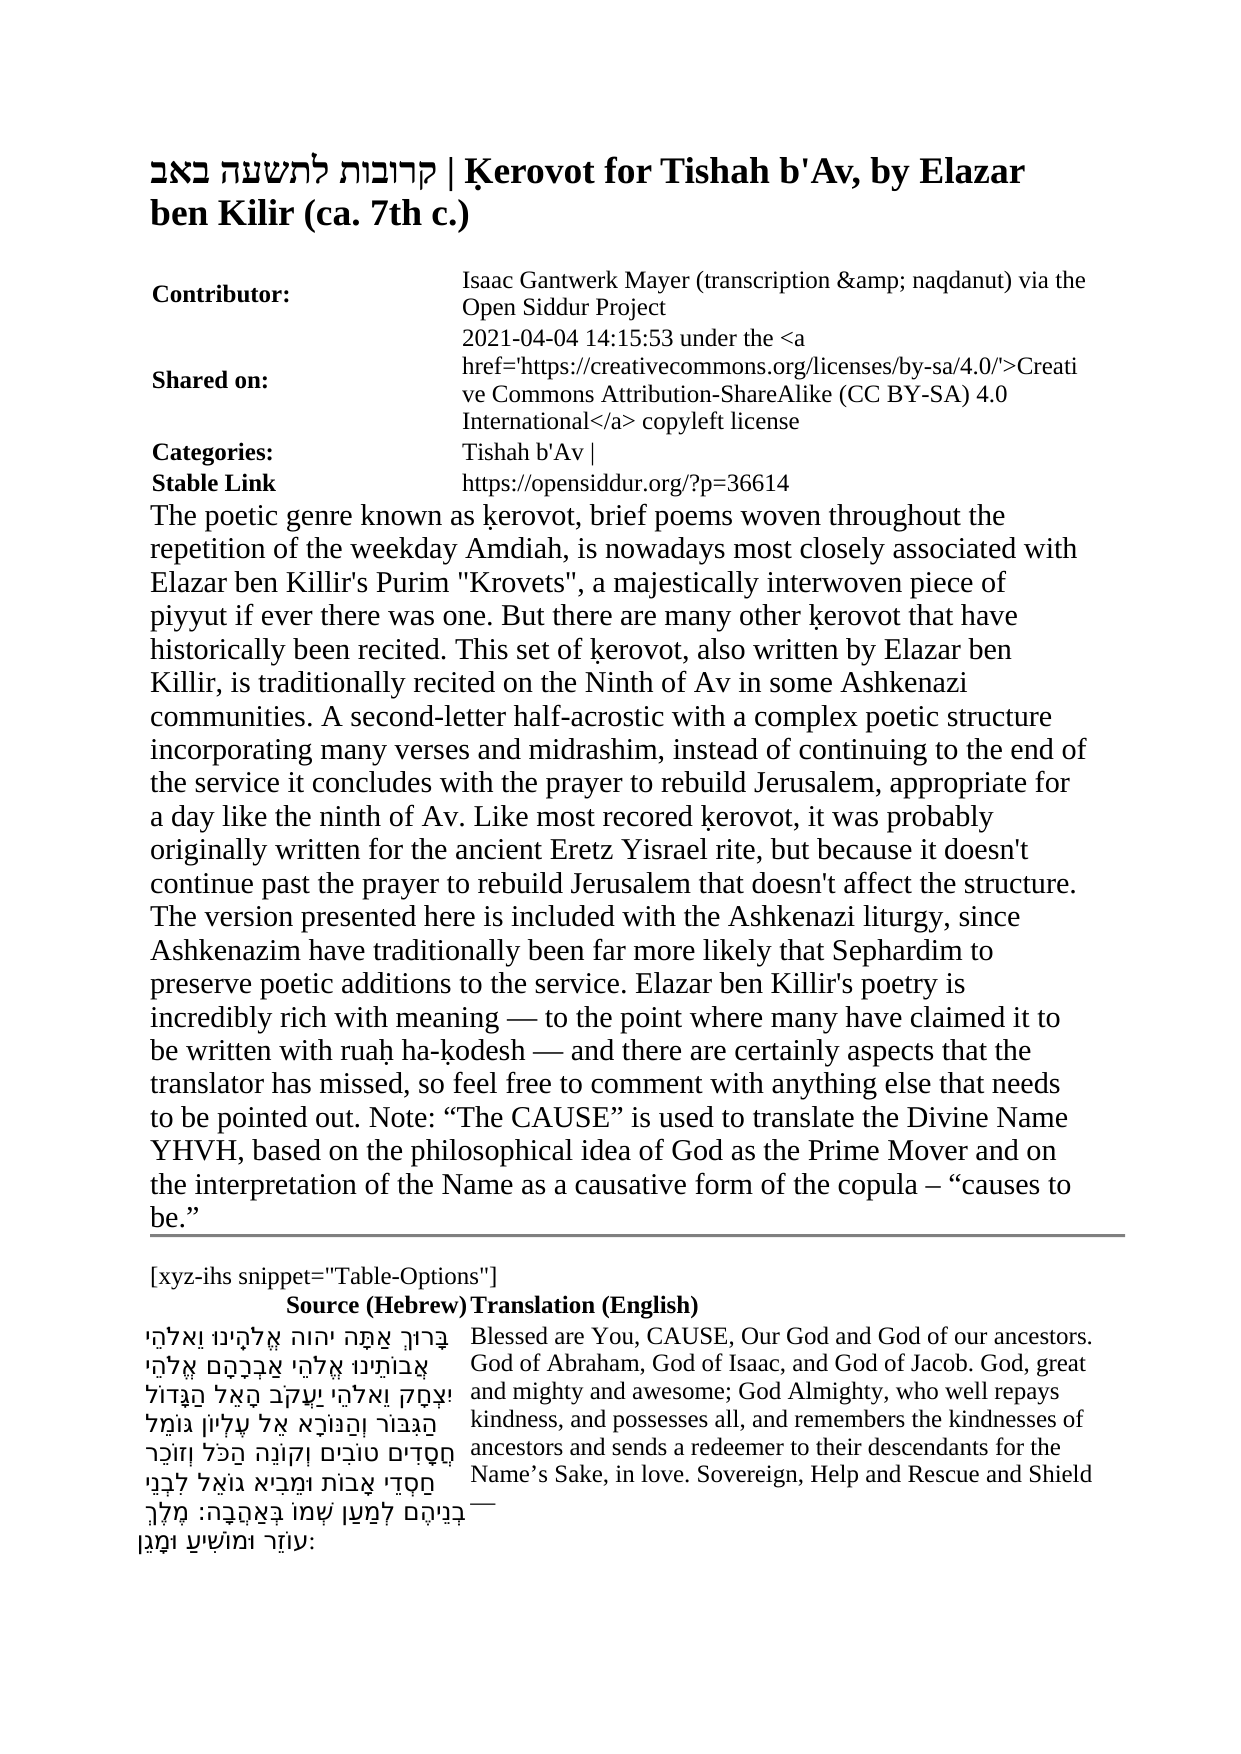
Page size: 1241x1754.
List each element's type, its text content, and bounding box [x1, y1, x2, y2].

table_cell Tishah b'Av | [460, 437, 1090, 468]
table_header Translation (English) [469, 1290, 1105, 1320]
table_cell Blessed are You, CAUSE, Our God and God of our ancestors. God of Abraham, God of Isaac, and God of Jacob. God, great and mighty and awesome; God Almighty, who well repays kindness, and possesses all, and remembers the kindnesses of ancestors and sends a redeemer to their descendants for the Name’s Sake, in love. Sovereign, Help and Rescue and Shield— [469, 1320, 1105, 1557]
table_header Source (Hebrew) [135, 1290, 468, 1320]
table_cell https://opensiddur.org/?p=36614 [460, 468, 1090, 498]
subtitle קרובות לתשעה באב | Ḳerovot for Tishah b'Av, by Elazar ben Kilir (ca. 7th c.) [150, 150, 1090, 233]
table_cell בָּרוּךְ אַתָּה יהוה אֱלֹהֵֽינוּ וֵאלֹהֵי אֲבוֹתֵינוּ אֱלֹהֵי אַבְרָהָם אֱלֹהֵי יִצְחָק וֵאלֹהֵי יַעֲקֹב הָאֵל הַגָּדוֹל הַגִּבּוֹר וְהַנּוֹרָא אֵל עֶלְיוֹן גּוֹמֵל חֲסָדִים טוֹבִים וְקוֹנֵה הַכֹּל וְזוֹכֵר חַסְדֵי אָבוֹת וּמֵבִיא גוֹאֵל לִבְנֵי בְנֵיהֶם לְמַעַן שְׁמוֹ בְּאַהֲבָה: מֶלֶךְ עוֹזֵר וּמוֹשִׁיעַ וּמָגֵן: [135, 1320, 468, 1557]
table_cell Shared on: [150, 323, 460, 437]
table_header Isaac Gantwerk Mayer (transcription &amp; naqdanut) via the Open Siddur Project [460, 264, 1090, 323]
table_header Contributor: [150, 264, 460, 323]
table_cell Stable Link [150, 468, 460, 498]
text The poetic genre known as ḳerovot, brief poems woven throughout the repetition of the weekday Amdiah, is nowadays most closely associated with Elazar ben Killir's Purim "Krovets", a majestically interwoven piece of piyyut if ever there was one. But there are many other ḳerovot that have historically been recited. This set of ḳerovot, also written by Elazar ben Killir, is traditionally recited on the Ninth of Av in some Ashkenazi communities. A second-letter half-acrostic with a complex poetic structure incorporating many verses and midrashim, instead of continuing to the end of the service it concludes with the prayer to rebuild Jerusalem, appropriate for a day like the ninth of Av. Like most recored ḳerovot, it was probably originally written for the ancient Eretz Yisrael rite, but because it doesn't continue past the prayer to rebuild Jerusalem that doesn't affect the structure. The version presented here is included with the Ashkenazi liturgy, since Ashkenazim have traditionally been far more likely that Sephardim to preserve poetic additions to the service. Elazar ben Killir's poetry is incredibly rich with meaning — to the point where many have claimed it to be written with ruaḥ ha-ḳodesh — and there are certainly aspects that the translator has missed, so feel free to comment with anything else that needs to be pointed out. Note: “The CAUSE” is used to translate the Divine Name YHVH, based on the philosophical idea of God as the Prime Mover and on the interpretation of the Name as a causative form of the copula – “causes to be.” [150, 498, 1090, 1234]
table_cell Categories: [150, 437, 460, 468]
table_cell 2021-04-04 14:15:53 under the <a href='https://creativecommons.org/licenses/by-sa/4.0/'>Creative Commons Attribution-ShareAlike (CC BY-SA) 4.0 International</a> copyleft license [460, 323, 1090, 437]
text [xyz-ihs snippet="Table-Options"] [150, 1262, 1090, 1289]
